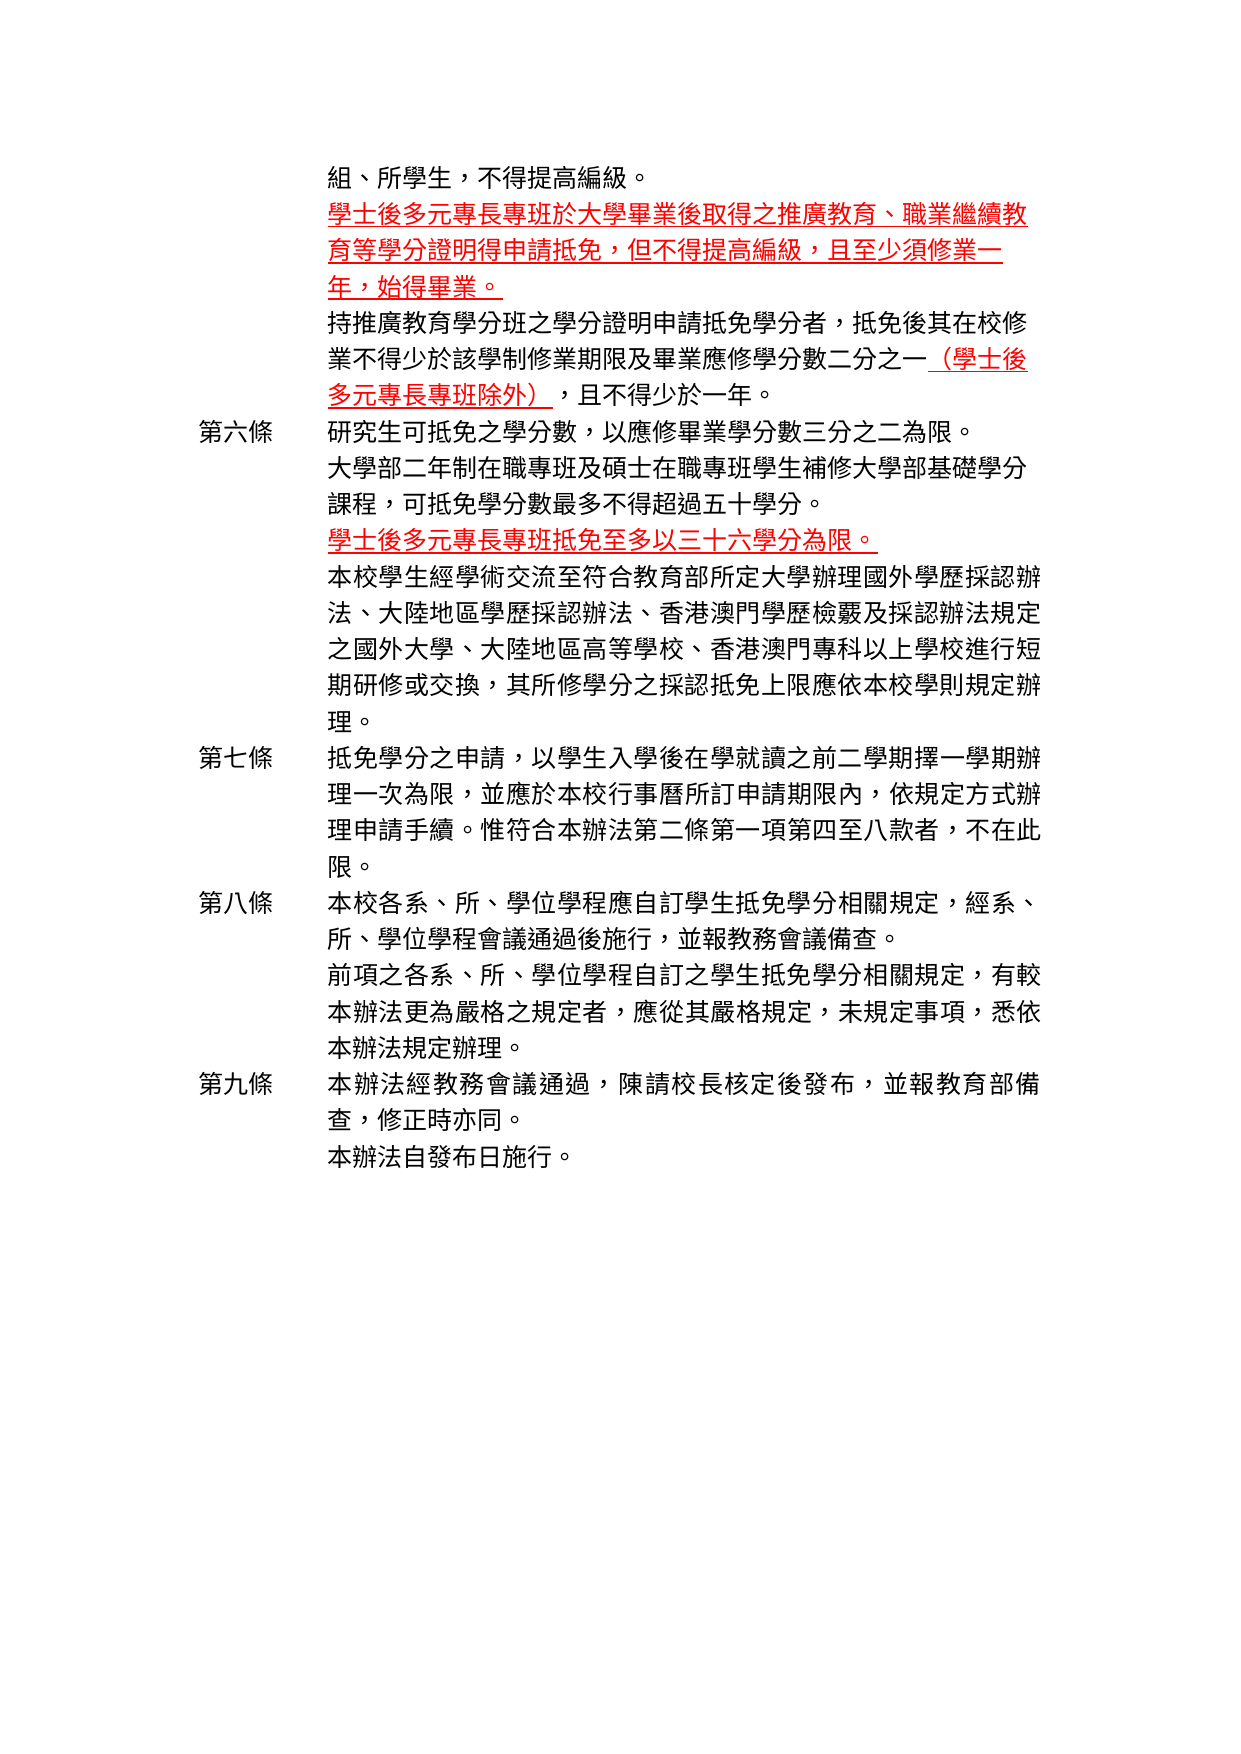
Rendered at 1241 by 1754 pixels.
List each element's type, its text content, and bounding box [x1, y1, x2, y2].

table_cell 本校各系、所、學位學程應自訂學生抵免學分相關規定，經系、所、學位學程會議通過後施行，並報教務會議備查。 前項之各系、所、學位學程自訂之學生抵免學分相關規定，有較本辦法更為嚴格之規定者，應從其嚴格規定，未規定事項，悉依本辦法規定辦理。 [316, 883, 1053, 1064]
table_cell 研究生可抵免之學分數，以應修畢業學分數三分之二為限。 大學部二年制在職專班及碩士在職專班學生補修大學部基礎學分課程，可抵免學分數最多不得超過五十學分。 學士後多元專長專班抵免至多以三十六學分為限。 本校學生經學術交流至符合教育部所定大學辦理國外學歷採認辦法、大陸地區學歷採認辦法、香港澳門學歷檢覈及採認辦法規定之國外大學、大陸地區高等學校、香港澳門專科以上學校進行短期研修或交換，其所修學分之採認抵免上限應依本校學則規定辦理。 [316, 412, 1053, 738]
table_cell 第七條 [188, 738, 316, 883]
table_cell 抵免學分之申請，以學生入學後在學就讀之前二學期擇一學期辦理一次為限，並應於本校行事曆所訂申請期限內，依規定方式辦理申請手續。惟符合本辦法第二條第一項第四至八款者，不在此限。 [316, 738, 1053, 883]
table_cell 組、所學生，不得提高編級。 學士後多元專長專班於大學畢業後取得之推廣教育、職業繼續教育等學分證明得申請抵免，但不得提高編級，且至少須修業一年，始得畢業。 持推廣教育學分班之學分證明申請抵免學分者，抵免後其在校修業不得少於該學制修業期限及畢業應修學分數二分之一（學士後多元專長專班除外），且不得少於一年。 [316, 158, 1053, 412]
table_cell 第六條 [188, 412, 316, 738]
table_cell 第八條 [188, 883, 316, 1064]
table_cell 本辦法經教務會議通過，陳請校長核定後發布，並報教育部備查，修正時亦同。 本辦法自發布日施行。 [316, 1065, 1053, 1173]
table_cell [188, 158, 316, 412]
table_cell 第九條 [188, 1065, 316, 1173]
